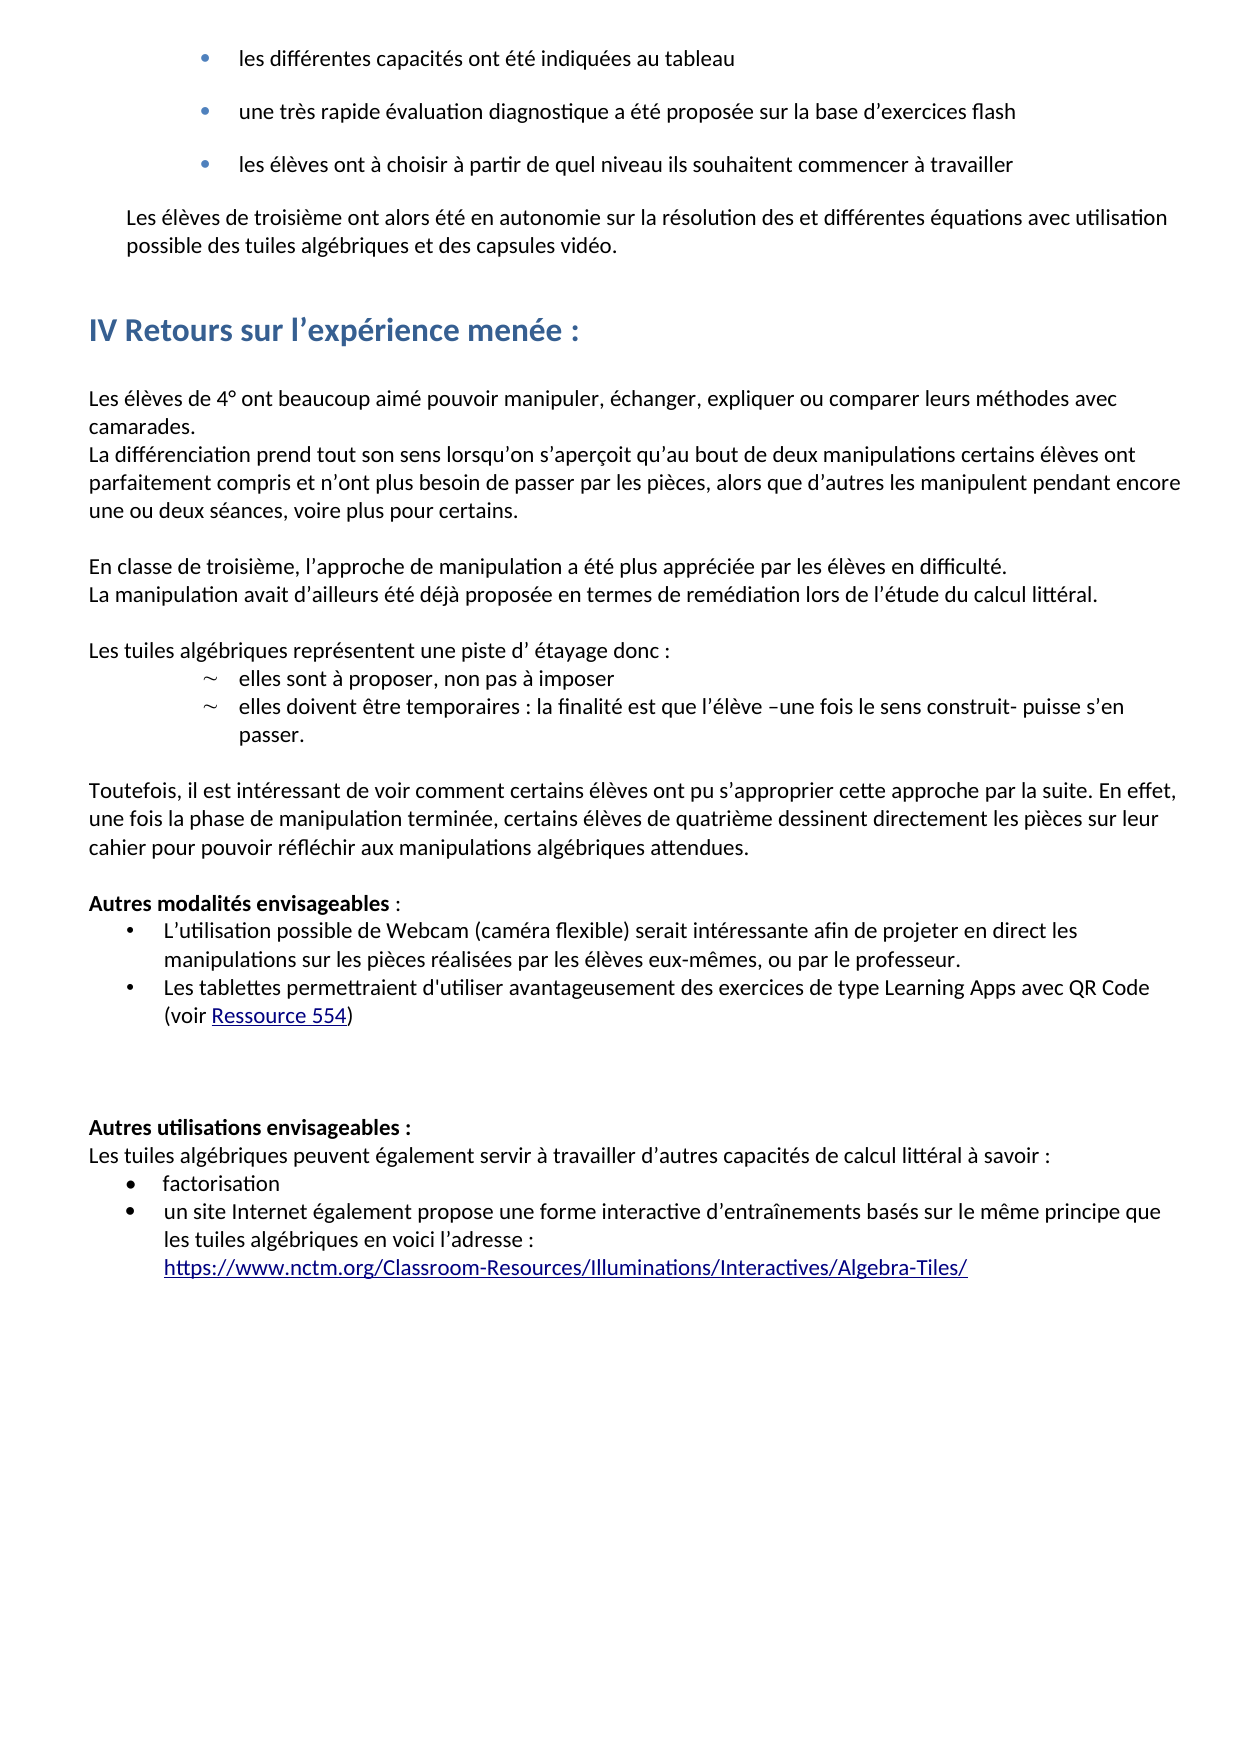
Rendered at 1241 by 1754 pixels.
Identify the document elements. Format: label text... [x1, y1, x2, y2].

text Les élèves de 4° ont beaucoup aimé pouvoir manipuler, échanger, expliquer ou comparer leurs méthodes avec camarades. [89, 384, 1181, 440]
text Toutefois, il est intéressant de voir comment certains élèves ont pu s’approprier cette approche par la suite. En effet, une fois la phase de manipulation terminée, certains élèves de quatrième dessinent directement les pièces sur leur cahier pour pouvoir réfléchir aux manipulations algébriques attendues. [89, 777, 1181, 861]
text En classe de troisième, l’approche de manipulation a été plus appréciée par les élèves en difficulté. [89, 552, 1181, 580]
text Les élèves de troisième ont alors été en autonomie sur la résolution des et différentes équations avec utilisation possible des tuiles algébriques et des capsules vidéo. [126, 203, 1181, 259]
list les différentes capacités ont été indiquées au tableau [201, 44, 1181, 72]
subtitle IV Retours sur l’expérience menée : [89, 309, 1181, 350]
list les élèves ont à choisir à partir de quel niveau ils souhaitent commencer à travailler [201, 150, 1181, 178]
text Autres utilisations envisageables : [89, 1113, 1181, 1141]
list un site Internet également propose une forme interactive d’entraînements basés sur le même principe que les tuiles algébriques en voici l’adresse : https://www.nctm.org/Classroom-Resources/Illuminations/Interactives/Algebra-Tiles/ [126, 1197, 1181, 1281]
text Les tuiles algébriques représentent une piste d’ étayage donc : [89, 636, 1181, 664]
list elles doivent être temporaires : la finalité est que l’élève –une fois le sens construit- puisse s’en passer. [201, 692, 1181, 748]
list elles sont à proposer, non pas à imposer [201, 664, 1181, 692]
text Les tuiles algébriques peuvent également servir à travailler d’autres capacités de calcul littéral à savoir : [89, 1141, 1181, 1169]
text Autres modalités envisageables : [89, 889, 1181, 917]
list une très rapide évaluation diagnostique a été proposée sur la base d’exercices flash [201, 97, 1181, 125]
list L’utilisation possible de Webcam (caméra flexible) serait intéressante afin de projeter en direct les manipulations sur les pièces réalisées par les élèves eux-mêmes, ou par le professeur. [126, 917, 1181, 973]
text La manipulation avait d’ailleurs été déjà proposée en termes de remédiation lors de l’étude du calcul littéral. [89, 580, 1181, 608]
text La différenciation prend tout son sens lorsqu’on s’aperçoit qu’au bout de deux manipulations certains élèves ont parfaitement compris et n’ont plus besoin de passer par les pièces, alors que d’autres les manipulent pendant encore une ou deux séances, voire plus pour certains. [89, 440, 1181, 524]
text • factorisation [89, 1169, 1181, 1197]
list Les tablettes permettraient d'utiliser avantageusement des exercices de type Learning Apps avec QR Code (voir Ressource 554) [126, 973, 1181, 1029]
